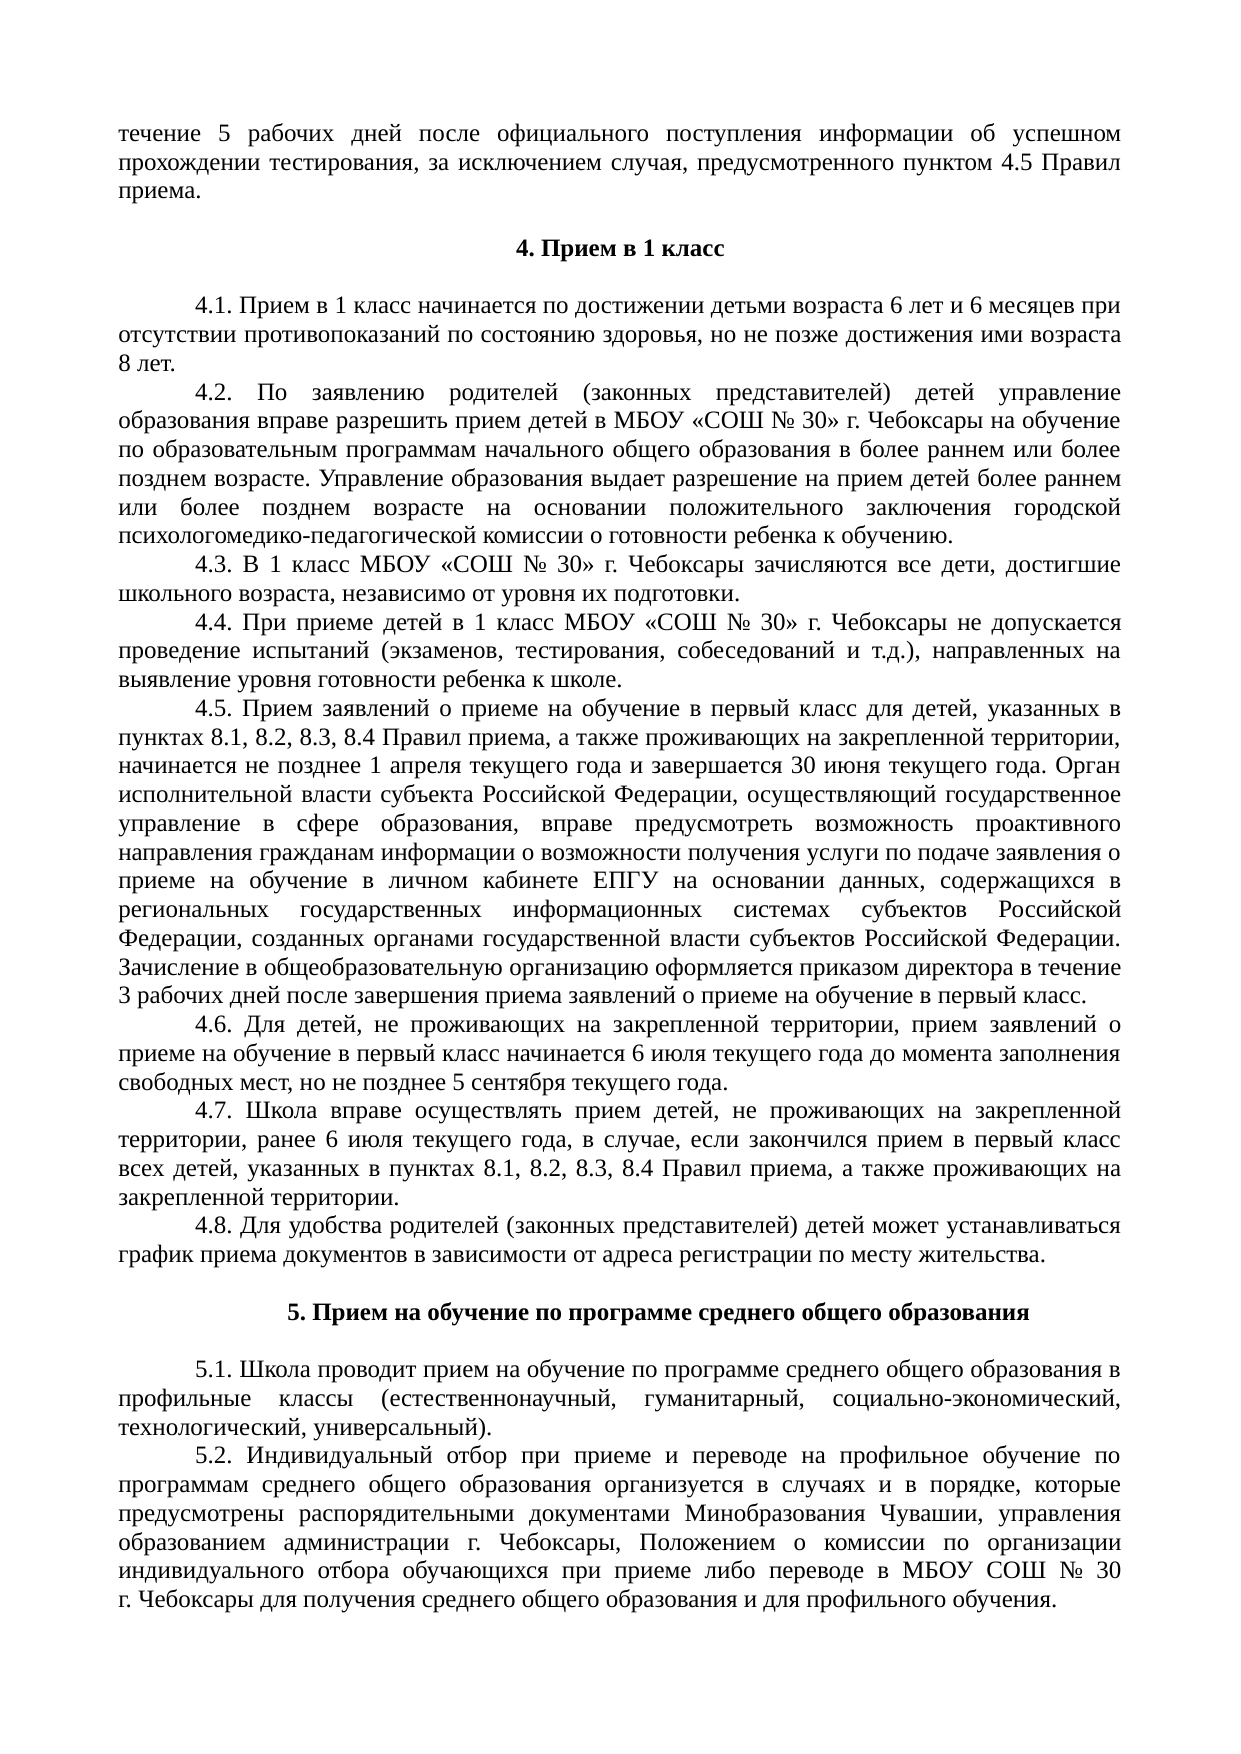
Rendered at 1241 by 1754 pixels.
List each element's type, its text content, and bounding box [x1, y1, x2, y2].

text 4.1. Прием в 1 класс начинается по достижении детьми возраста 6 лет и 6 месяцев при отсутствии противопоказаний по состоянию здоровья, но не позже достижения ими возраста 8 лет. [118, 291, 1122, 377]
text 4.3. В 1 класс МБОУ «СОШ № 30» г. Чебоксары зачисляются все дети, достигшие школьного возраста, независимо от уровня их подготовки. [118, 549, 1122, 607]
text 5. Прием на обучение по программе среднего общего образования [118, 1297, 1122, 1326]
text 4.2. По заявлению родителей (законных представителей) детей управление образования вправе разрешить прием детей в МБОУ «СОШ № 30» г. Чебоксары на обучение по образовательным программам начального общего образования в более раннем или более позднем возрасте. Управление образования выдает разрешение на прием детей более раннем или более позднем возрасте на основании положительного заключения городской психологомедико-педагогической комиссии о готовности ребенка к обучению. [118, 377, 1122, 549]
text 4.8. Для удобства родителей (законных представителей) детей может устанавливаться график приема документов в зависимости от адреса регистрации по месту жительства. [118, 1211, 1122, 1268]
text течение 5 рабочих дней после официального поступления информации об успешном прохождении тестирования, за исключением случая, предусмотренного пунктом 4.5 Правил приема. [118, 118, 1122, 204]
text 5.2. Индивидуальный отбор при приеме и переводе на профильное обучение по программам среднего общего образования организуется в случаях и в порядке, которые предусмотрены распорядительными документами Минобразования Чувашии, управления образованием администрации г. Чебоксары, Положением о комиссии по организации индивидуального отбора обучающихся при приеме либо переводе в МБОУ СОШ № 30 г. Чебоксары для получения среднего общего образования и для профильного обучения. [118, 1441, 1122, 1613]
text 4.5. Прием заявлений о приеме на обучение в первый класс для детей, указанных в пунктах 8.1, 8.2, 8.3, 8.4 Правил приема, а также проживающих на закрепленной территории, начинается не позднее 1 апреля текущего года и завершается 30 июня текущего года. Орган исполнительной власти субъекта Российской Федерации, осуществляющий государственное управление в сфере образования, вправе предусмотреть возможность проактивного направления гражданам информации о возможности получения услуги по подаче заявления о приеме на обучение в личном кабинете ЕПГУ на основании данных, содержащихся в региональных государственных информационных системах субъектов Российской Федерации, созданных органами государственной власти субъектов Российской Федерации. Зачисление в общеобразовательную организацию оформляется приказом директора в течение 3 рабочих дней после завершения приема заявлений о приеме на обучение в первый класс. [118, 693, 1122, 1009]
text 5.1. Школа проводит прием на обучение по программе среднего общего образования в профильные классы (естественнонаучный, гуманитарный, социально-экономический, технологический, универсальный). [118, 1354, 1122, 1441]
text 4.4. При приеме детей в 1 класс МБОУ «СОШ № 30» г. Чебоксары не допускается проведение испытаний (экзаменов, тестирования, собеседований и т.д.), направленных на выявление уровня готовности ребенка к школе. [118, 607, 1122, 693]
text 4.6. Для детей, не проживающих на закрепленной территории, прием заявлений о приеме на обучение в первый класс начинается 6 июля текущего года до момента заполнения свободных мест, но не позднее 5 сентября текущего года. [118, 1009, 1122, 1096]
text 4. Прием в 1 класс [118, 233, 1122, 262]
text 4.7. Школа вправе осуществлять прием детей, не проживающих на закрепленной территории, ранее 6 июля текущего года, в случае, если закончился прием в первый класс всех детей, указанных в пунктах 8.1, 8.2, 8.3, 8.4 Правил приема, а также проживающих на закрепленной территории. [118, 1096, 1122, 1211]
